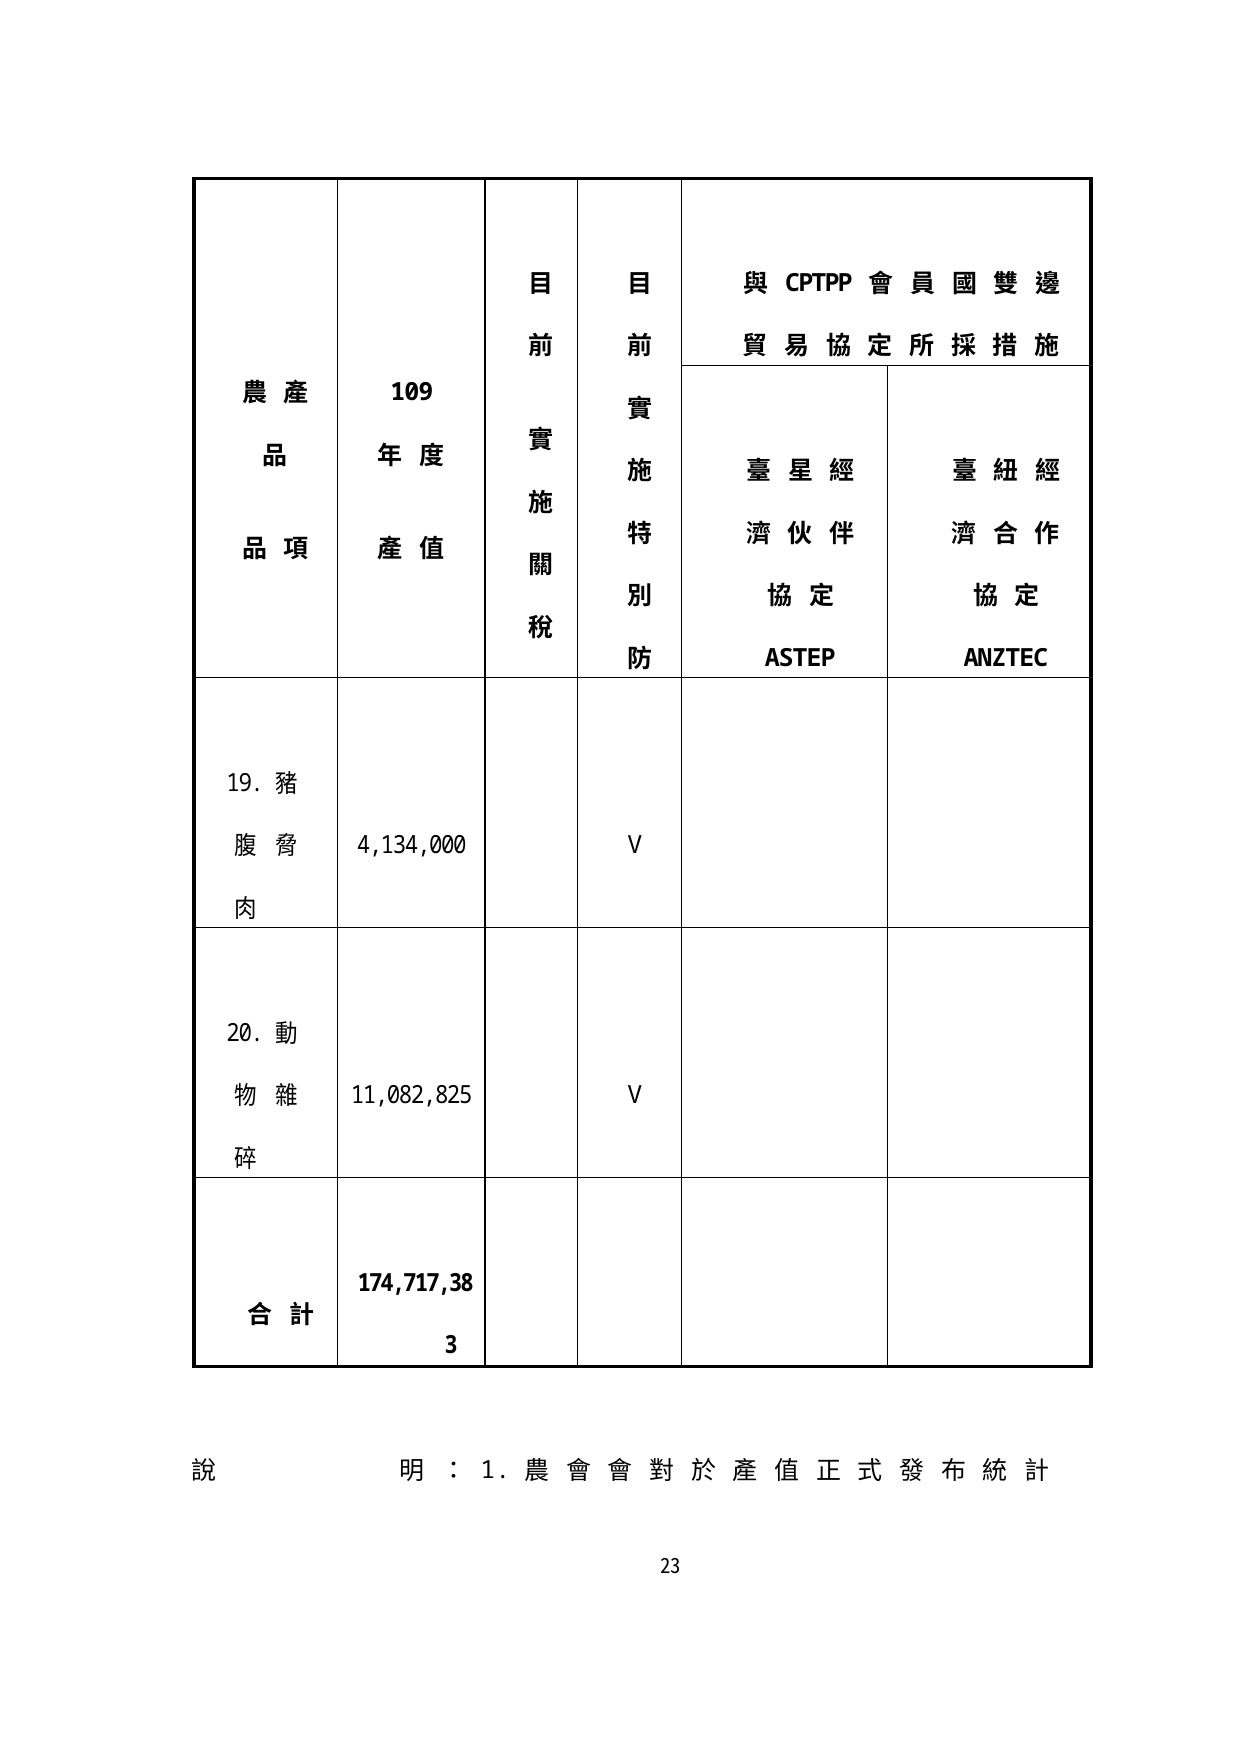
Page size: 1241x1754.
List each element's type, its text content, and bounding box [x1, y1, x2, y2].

table_cell [578, 1178, 681, 1365]
table_cell [682, 1178, 887, 1365]
table_cell [888, 678, 1089, 927]
table_header 農產品 品項 [196, 180, 337, 677]
table_cell 合計 [196, 1178, 337, 1365]
table_cell 臺星經濟伙伴 協定ASTEP [682, 366, 887, 677]
table_cell [486, 1178, 577, 1365]
table_cell 4,134,000 [338, 678, 484, 927]
table_header 目前實施特別防禦 措施 [578, 180, 681, 677]
table_cell V [578, 928, 681, 1177]
table_cell 19.豬腹脅肉 [196, 678, 337, 927]
table_cell [486, 678, 577, 927]
table_cell [682, 928, 887, 1177]
table_cell 20.動物雜碎 [196, 928, 337, 1177]
table_header 目前 實施關稅配額 [486, 180, 577, 677]
table_header 與CPTPP會員國雙邊貿易協定所採措施 [682, 180, 1089, 365]
table_cell [888, 1178, 1089, 1365]
table_cell 臺紐經濟合作 協定ANZTEC [888, 366, 1089, 677]
table_cell [682, 678, 887, 927]
table_cell 11,082,825 [338, 928, 484, 1177]
table_cell V [578, 678, 681, 927]
table_cell [888, 928, 1089, 1177]
text 說 明：1.農會會對於產值正式發布統計 [183, 1427, 1087, 1490]
table_cell [486, 928, 577, 1177]
table_cell 174,717,383 [338, 1178, 484, 1365]
table_header 109年度 產值 [338, 180, 484, 677]
